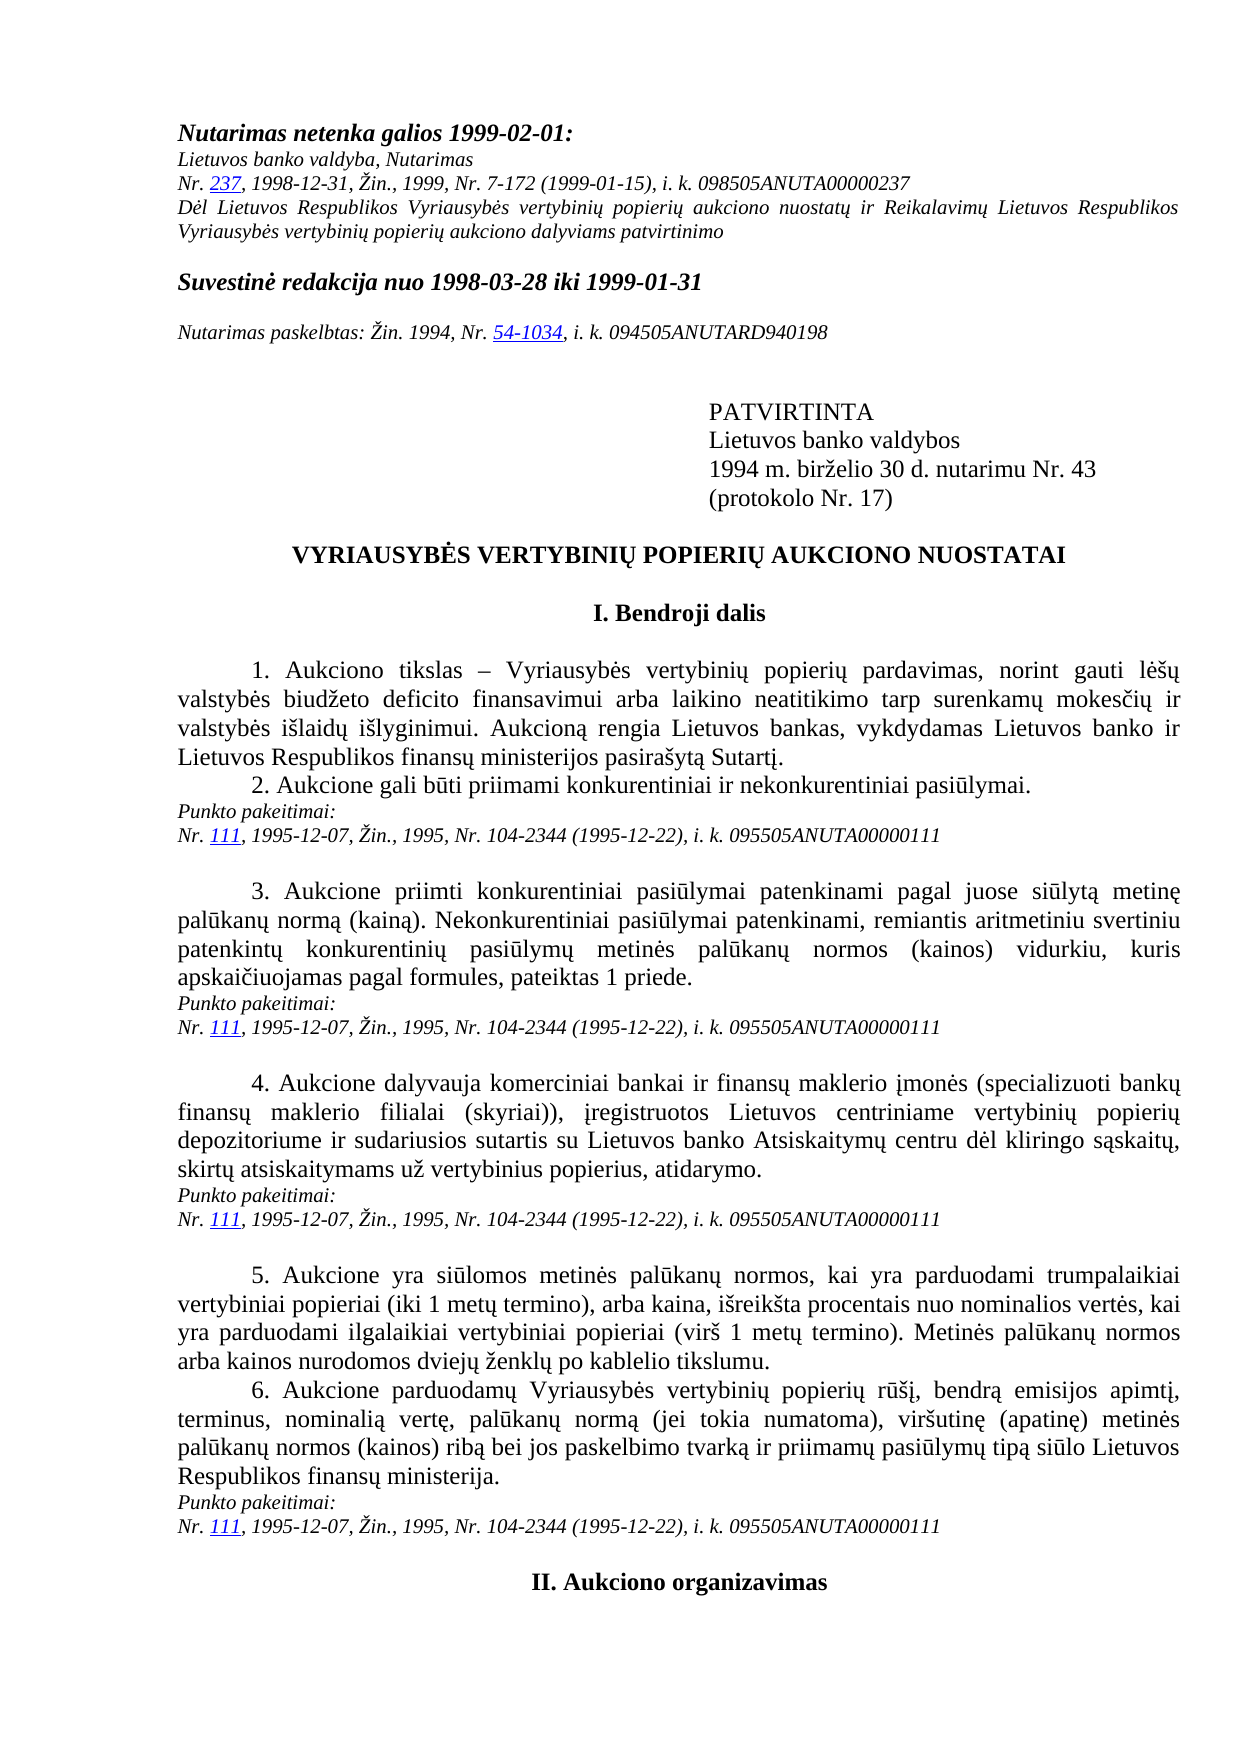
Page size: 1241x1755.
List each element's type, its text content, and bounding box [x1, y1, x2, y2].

text Lietuvos banko valdyba, Nutarimas [177, 147, 1181, 171]
text 2. Aukcione gali būti priimami konkurentiniai ir nekonkurentiniai pasiūlymai. [177, 771, 1181, 799]
text Punkto pakeitimai: [177, 799, 1181, 823]
text 1. Aukciono tikslas – Vyriausybės vertybinių popierių pardavimas, norint gauti lėšų valstybės biudžeto deficito finansavimui arba laikino neatitikimo tarp surenkamų mokesčių ir valstybės išlaidų išlyginimui. Aukcioną rengia Lietuvos bankas, vykdydamas Lietuvos banko ir Lietuvos Respublikos finansų ministerijos pasirašytą Sutartį. [177, 656, 1181, 771]
text I. Bendroji dalis [177, 598, 1181, 627]
text Nr. 111, 1995-12-07, Žin., 1995, Nr. 104-2344 (1995-12-22), i. k. 095505ANUTA00000111 [177, 1207, 1181, 1231]
text Nr. 237, 1998-12-31, Žin., 1999, Nr. 7-172 (1999-01-15), i. k. 098505ANUTA00000237 [177, 171, 1181, 195]
text Punkto pakeitimai: [177, 991, 1181, 1015]
text Punkto pakeitimai: [177, 1490, 1181, 1514]
text 5. Aukcione yra siūlomos metinės palūkanų normos, kai yra parduodami trumpalaikiai vertybiniai popieriai (iki 1 metų termino), arba kaina, išreikšta procentais nuo nominalios vertės, kai yra parduodami ilgalaikiai vertybiniai popieriai (virš 1 metų termino). Metinės palūkanų normos arba kainos nurodomos dviejų ženklų po kablelio tikslumu. [177, 1260, 1181, 1375]
text Suvestinė redakcija nuo 1998-03-28 iki 1999-01-31 [177, 267, 1181, 296]
text 6. Aukcione parduodamų Vyriausybės vertybinių popierių rūšį, bendrą emisijos apimtį, terminus, nominalią vertę, palūkanų normą (jei tokia numatoma), viršutinę (apatinę) metinės palūkanų normos (kainos) ribą bei jos paskelbimo tvarką ir priimamų pasiūlymų tipą siūlo Lietuvos Respublikos finansų ministerija. [177, 1375, 1181, 1490]
text Lietuvos banko valdybos [177, 426, 1181, 454]
text II. Aukciono organizavimas [177, 1567, 1181, 1596]
text Nr. 111, 1995-12-07, Žin., 1995, Nr. 104-2344 (1995-12-22), i. k. 095505ANUTA00000111 [177, 1514, 1181, 1538]
text VYRIAUSYBĖS VERTYBINIŲ POPIERIŲ AUKCIONO NUOSTATAI [177, 541, 1181, 569]
text Punkto pakeitimai: [177, 1183, 1181, 1207]
text Nr. 111, 1995-12-07, Žin., 1995, Nr. 104-2344 (1995-12-22), i. k. 095505ANUTA00000111 [177, 1015, 1181, 1039]
text Nutarimas netenka galios 1999-02-01: [177, 118, 1181, 147]
text PATVIRTINTA [177, 397, 1181, 426]
text 4. Aukcione dalyvauja komerciniai bankai ir finansų maklerio įmonės (specializuoti bankų finansų maklerio filialai (skyriai)), įregistruotos Lietuvos centriniame vertybinių popierių depozitoriume ir sudariusios sutartis su Lietuvos banko Atsiskaitymų centru dėl kliringo sąskaitų, skirtų atsiskaitymams už vertybinius popierius, atidarymo. [177, 1068, 1181, 1183]
text 1994 m. birželio 30 d. nutarimu Nr. 43 [177, 454, 1181, 483]
text Dėl Lietuvos Respublikos Vyriausybės vertybinių popierių aukciono nuostatų ir Reikalavimų Lietuvos Respublikos Vyriausybės vertybinių popierių aukciono dalyviams patvirtinimo [177, 195, 1181, 243]
text (protokolo Nr. 17) [177, 483, 1181, 512]
text Nutarimas paskelbtas: Žin. 1994, Nr. 54-1034, i. k. 094505ANUTARD940198 [177, 320, 1181, 344]
text Nr. 111, 1995-12-07, Žin., 1995, Nr. 104-2344 (1995-12-22), i. k. 095505ANUTA00000111 [177, 823, 1181, 847]
text 3. Aukcione priimti konkurentiniai pasiūlymai patenkinami pagal juose siūlytą metinę palūkanų normą (kainą). Nekonkurentiniai pasiūlymai patenkinami, remiantis aritmetiniu svertiniu patenkintų konkurentinių pasiūlymų metinės palūkanų normos (kainos) vidurkiu, kuris apskaičiuojamas pagal formules, pateiktas 1 priede. [177, 876, 1181, 991]
